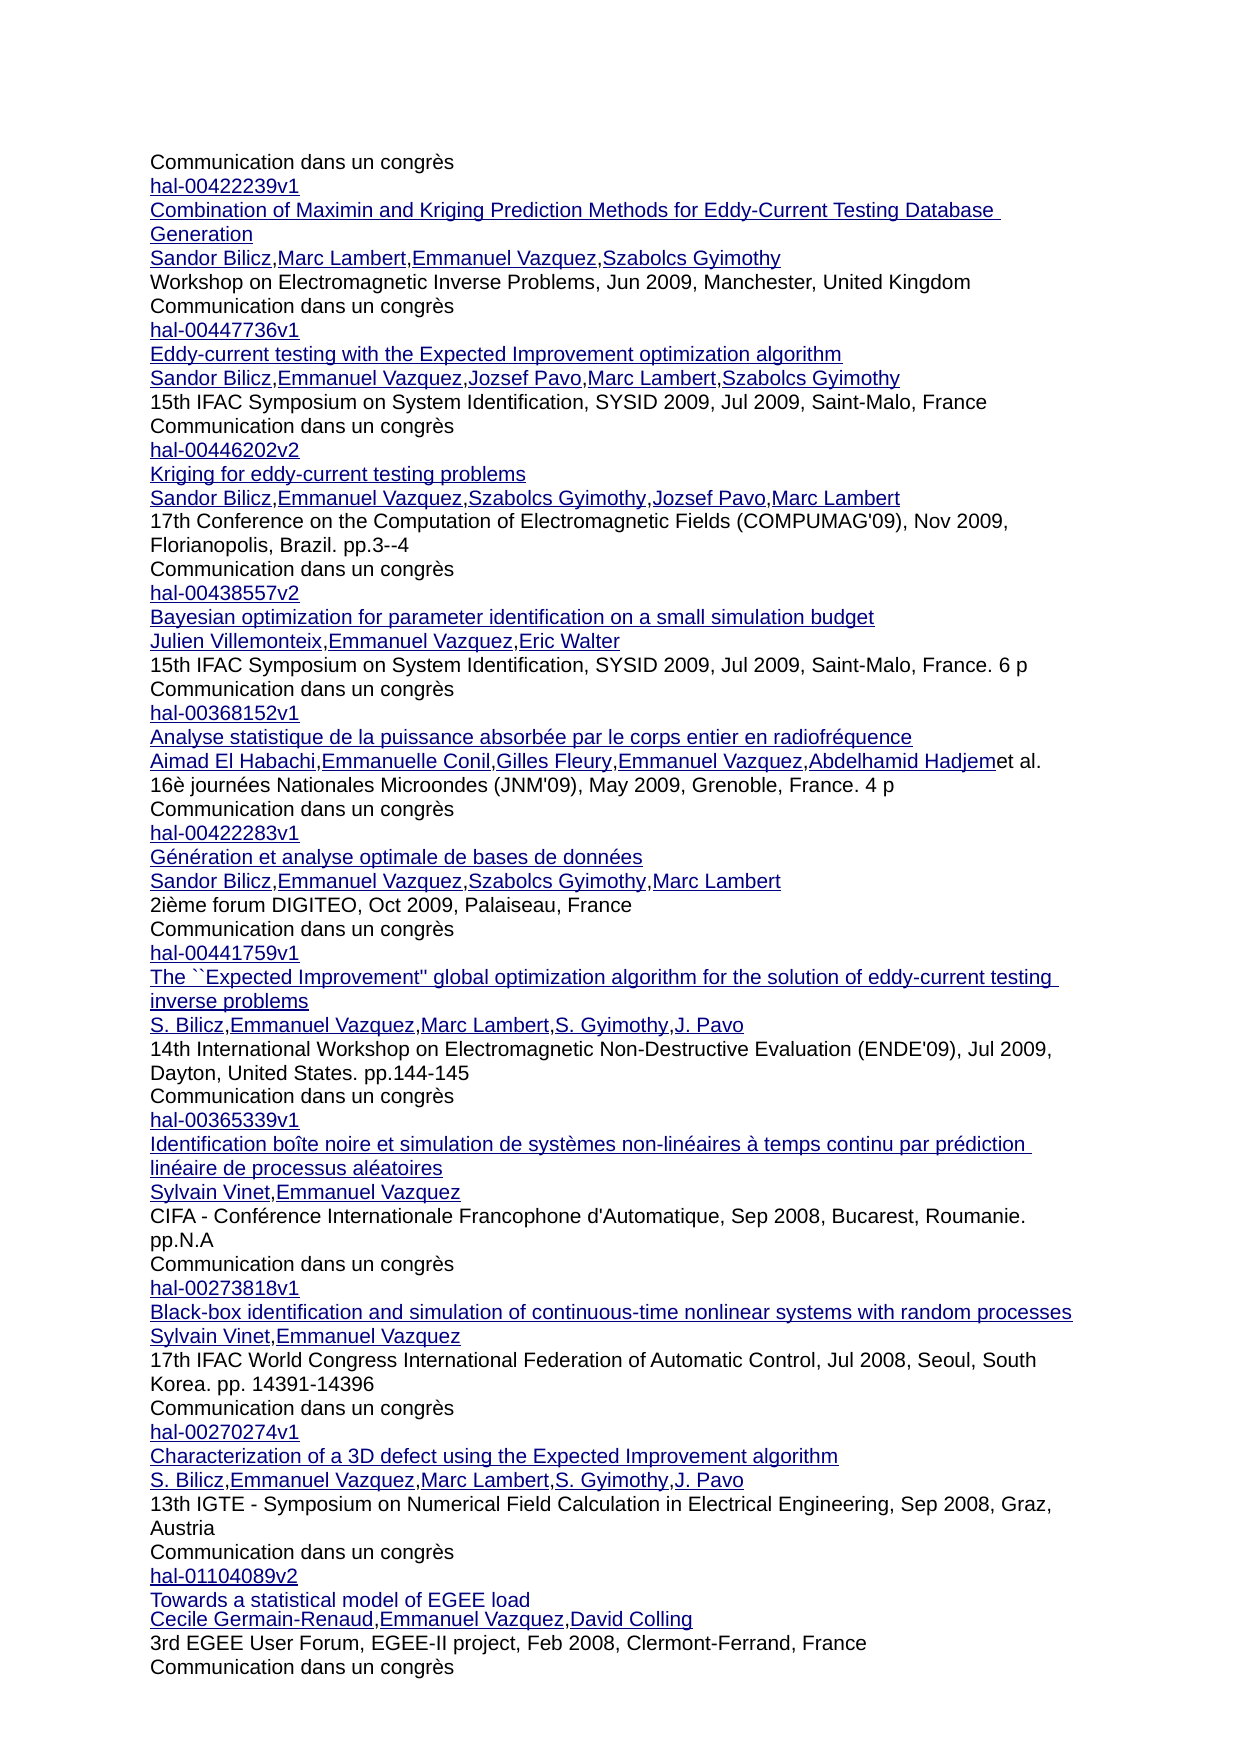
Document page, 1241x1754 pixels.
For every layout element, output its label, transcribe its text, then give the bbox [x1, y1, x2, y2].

table_cell Bayesian optimization for parameter identification on a small simulation budget Julien Villemonteix,Emmanuel Vazquez,Eric Walter 15th IFAC Symposium on System Identification, SYSID 2009, Jul 2009, Saint-Malo, France. 6 p Communication dans un congrès hal-00368152v1 [150, 605, 1090, 725]
table_cell The ``Expected Improvement'' global optimization algorithm for the solution of eddy-current testing inverse problems S. Bilicz,Emmanuel Vazquez,Marc Lambert,S. Gyimothy,J. Pavo 14th International Workshop on Electromagnetic Non-Destructive Evaluation (ENDE'09), Jul 2009, Dayton, United States. pp.144-145 Communication dans un congrès hal-00365339v1 [150, 965, 1090, 1132]
table_cell Kriging for eddy-current testing problems Sandor Bilicz,Emmanuel Vazquez,Szabolcs Gyimothy,Jozsef Pavo,Marc Lambert 17th Conference on the Computation of Electromagnetic Fields (COMPUMAG'09), Nov 2009, Florianopolis, Brazil. pp.3--4 Communication dans un congrès hal-00438557v2 [150, 461, 1090, 605]
table_cell Communication dans un congrès hal-00422239v1 [150, 150, 1090, 198]
table_cell Characterization of a 3D defect using the Expected Improvement algorithm S. Bilicz,Emmanuel Vazquez,Marc Lambert,S. Gyimothy,J. Pavo 13th IGTE - Symposium on Numerical Field Calculation in Electrical Engineering, Sep 2008, Graz, Austria Communication dans un congrès hal-01104089v2 [150, 1444, 1090, 1587]
table_cell Analyse statistique de la puissance absorbée par le corps entier en radiofréquence Aimad El Habachi,Emmanuelle Conil,Gilles Fleury,Emmanuel Vazquez,Abdelhamid Hadjemet al. 16è journées Nationales Microondes (JNM'09), May 2009, Grenoble, France. 4 p Communication dans un congrès hal-00422283v1 [150, 725, 1090, 845]
table_cell Combination of Maximin and Kriging Prediction Methods for Eddy-Current Testing Database Generation Sandor Bilicz,Marc Lambert,Emmanuel Vazquez,Szabolcs Gyimothy Workshop on Electromagnetic Inverse Problems, Jun 2009, Manchester, United Kingdom Communication dans un congrès hal-00447736v1 [150, 198, 1090, 342]
table_cell Black-box identification and simulation of continuous-time nonlinear systems with random processes Sylvain Vinet,Emmanuel Vazquez 17th IFAC World Congress International Federation of Automatic Control, Jul 2008, Seoul, South Korea. pp. 14391-14396 Communication dans un congrès hal-00270274v1 [150, 1300, 1090, 1444]
table_cell Eddy-current testing with the Expected Improvement optimization algorithm Sandor Bilicz,Emmanuel Vazquez,Jozsef Pavo,Marc Lambert,Szabolcs Gyimothy 15th IFAC Symposium on System Identification, SYSID 2009, Jul 2009, Saint-Malo, France Communication dans un congrès hal-00446202v2 [150, 342, 1090, 461]
table_cell Towards a statistical model of EGEE load Cecile Germain-Renaud,Emmanuel Vazquez,David Colling 3rd EGEE User Forum, EGEE-II project, Feb 2008, Clermont-Ferrand, France Communication dans un congrès [150, 1588, 1090, 1679]
table_cell Identification boîte noire et simulation de systèmes non-linéaires à temps continu par prédiction linéaire de processus aléatoires Sylvain Vinet,Emmanuel Vazquez CIFA - Conférence Internationale Francophone d'Automatique, Sep 2008, Bucarest, Roumanie. pp.N.A Communication dans un congrès hal-00273818v1 [150, 1132, 1090, 1300]
table_cell Génération et analyse optimale de bases de données Sandor Bilicz,Emmanuel Vazquez,Szabolcs Gyimothy,Marc Lambert 2ième forum DIGITEO, Oct 2009, Palaiseau, France Communication dans un congrès hal-00441759v1 [150, 845, 1090, 964]
